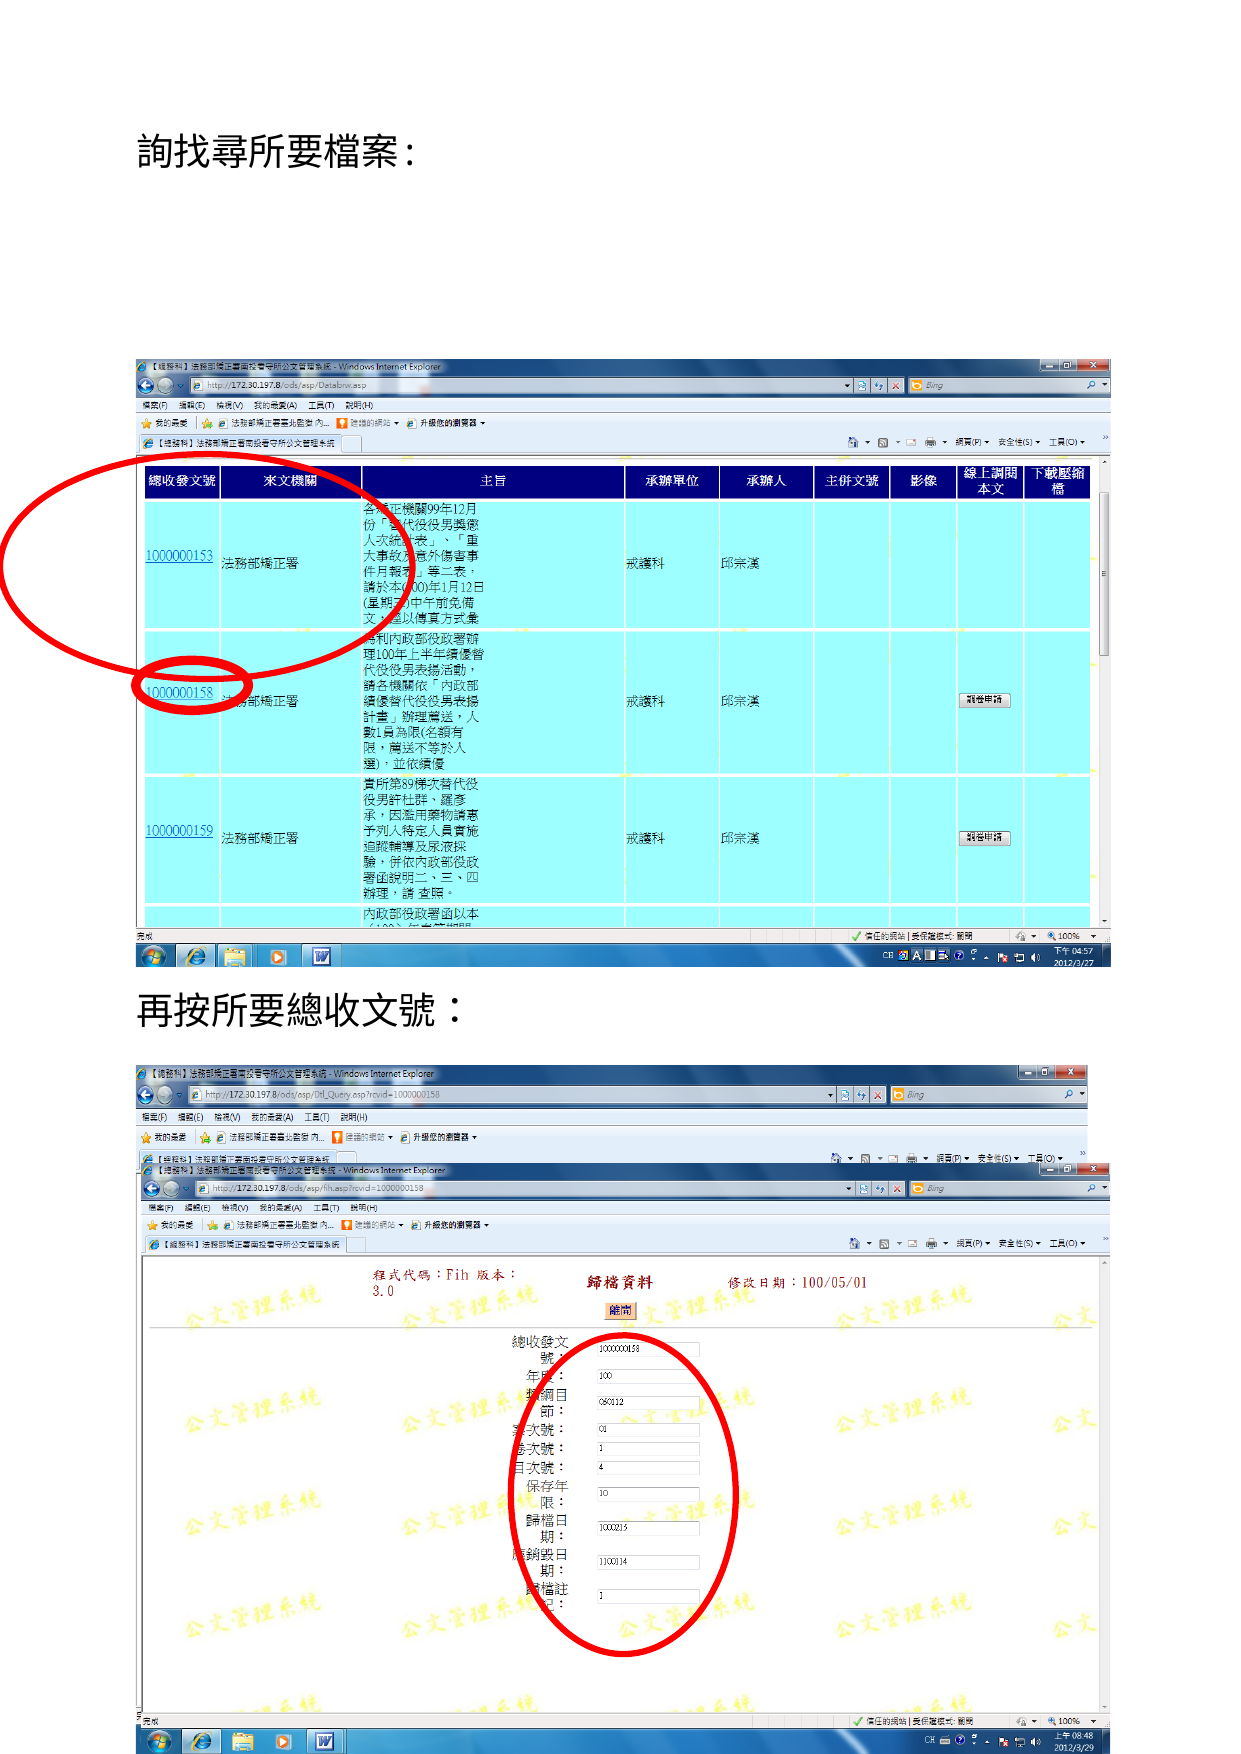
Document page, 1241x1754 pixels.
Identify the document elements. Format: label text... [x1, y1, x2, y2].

text 再按所要總收文號： [136, 967, 1110, 1029]
text 詢找尋所要檔案: [136, 108, 1110, 170]
